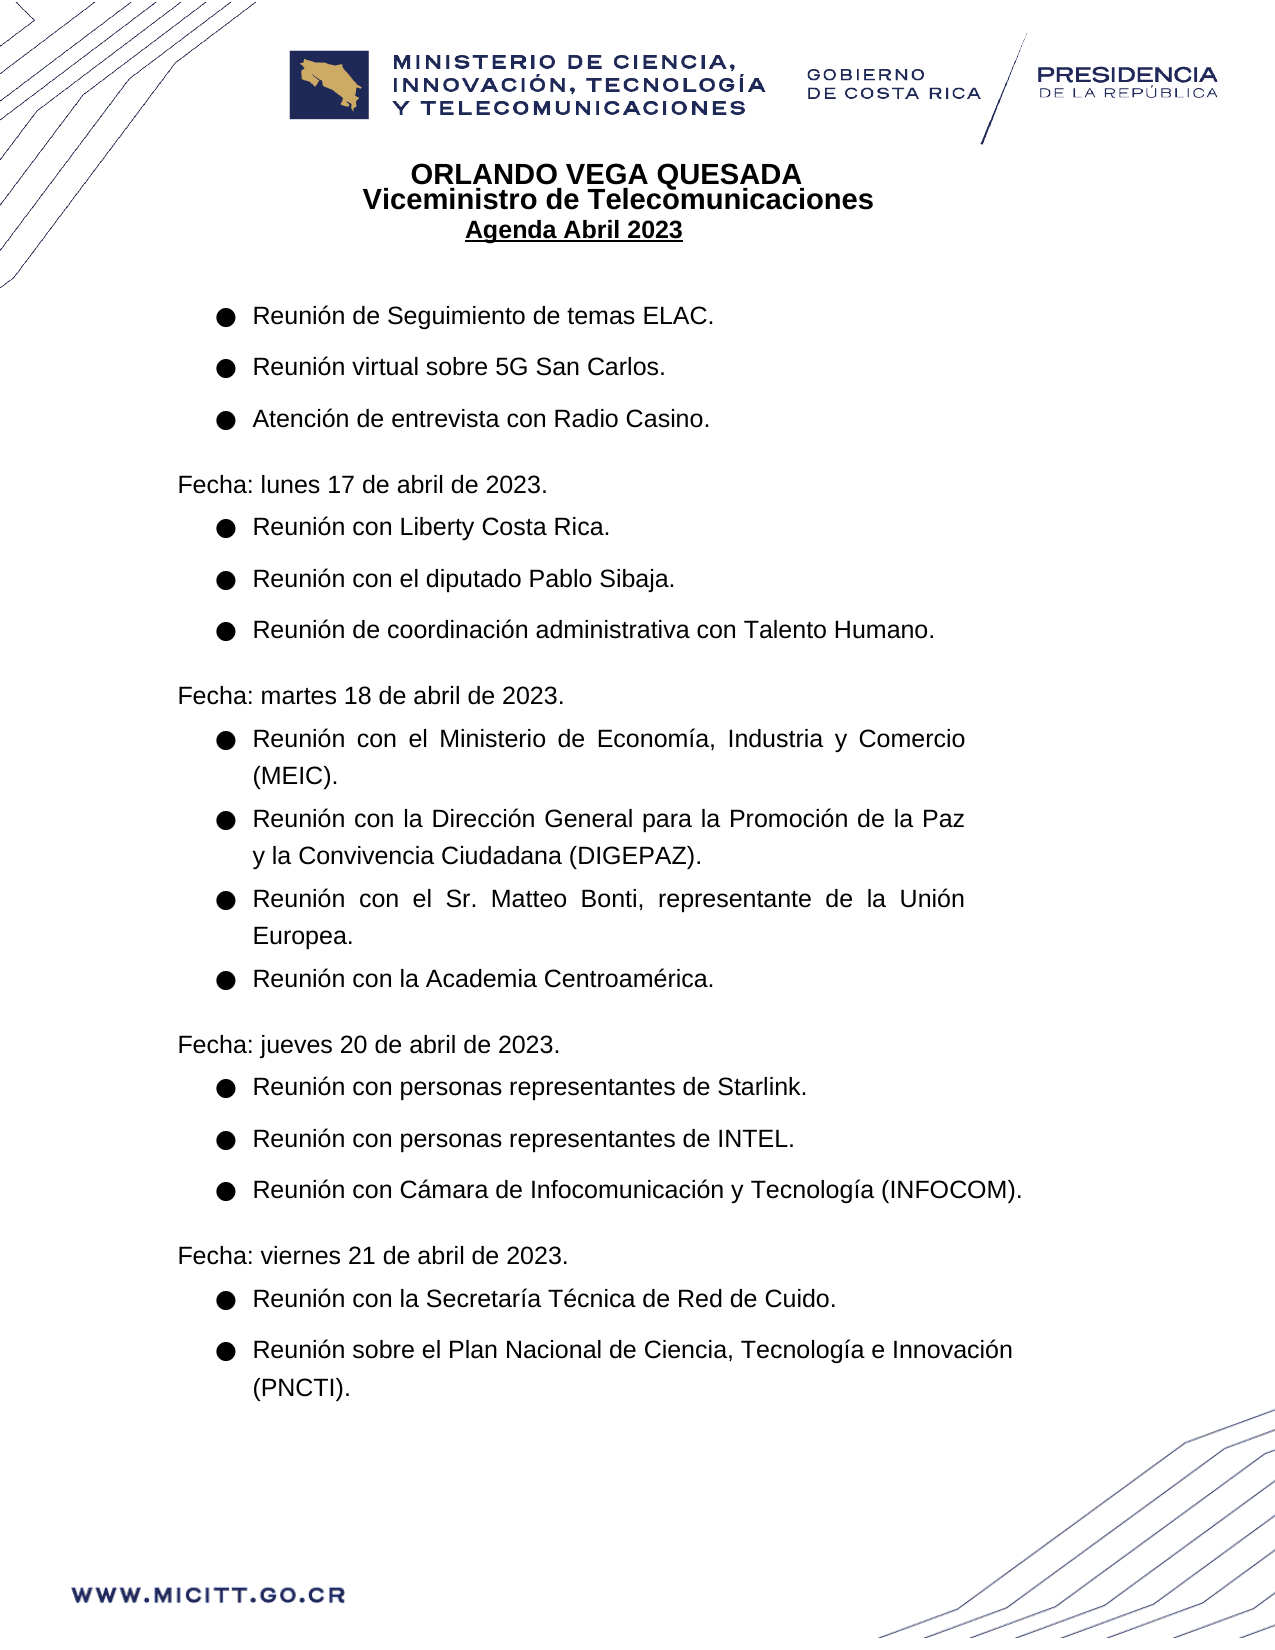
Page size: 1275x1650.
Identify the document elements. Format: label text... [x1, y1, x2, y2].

list Reunión de Seguimiento de temas ELAC. [215, 287, 966, 339]
list Reunión con la Academia Centroamérica. [215, 950, 966, 1001]
list Reunión con el diputado Pablo Sibaja. [215, 550, 966, 601]
text Fecha: jueves 20 de abril de 2023. [177, 1030, 1098, 1059]
list Reunión con Liberty Costa Rica. [215, 499, 966, 550]
list Atención de entrevista con Radio Casino. [215, 390, 966, 441]
picture [0, 2, 1218, 288]
list Reunión con Cámara de Infocomunicación y Tecnología (INFOCOM). [215, 1161, 1098, 1212]
list Reunión con el Sr. Matteo Bonti, representante de la Unión Europea. [215, 870, 966, 950]
list Reunión virtual sobre 5G San Carlos. [215, 339, 966, 390]
list Reunión con la Secretaría Técnica de Red de Cuido. [215, 1270, 1098, 1321]
text Fecha: martes 18 de abril de 2023. [177, 681, 1098, 710]
text Fecha: lunes 17 de abril de 2023. [177, 470, 1098, 499]
list Reunión con la Dirección General para la Promoción de la Paz y la Convivencia Ciudadana (DIGEPAZ). [215, 790, 966, 870]
text Fecha: viernes 21 de abril de 2023. [177, 1241, 1098, 1270]
list Reunión con personas representantes de INTEL. [215, 1110, 1098, 1161]
list Reunión sobre el Plan Nacional de Ciencia, Tecnología e Innovación (PNCTI). [215, 1321, 1098, 1401]
list Reunión con personas representantes de Starlink. [215, 1059, 1098, 1110]
list Reunión de coordinación administrativa con Talento Humano. [215, 601, 966, 652]
list Reunión con el Ministerio de Economía, Industria y Comercio (MEIC). [215, 710, 966, 790]
